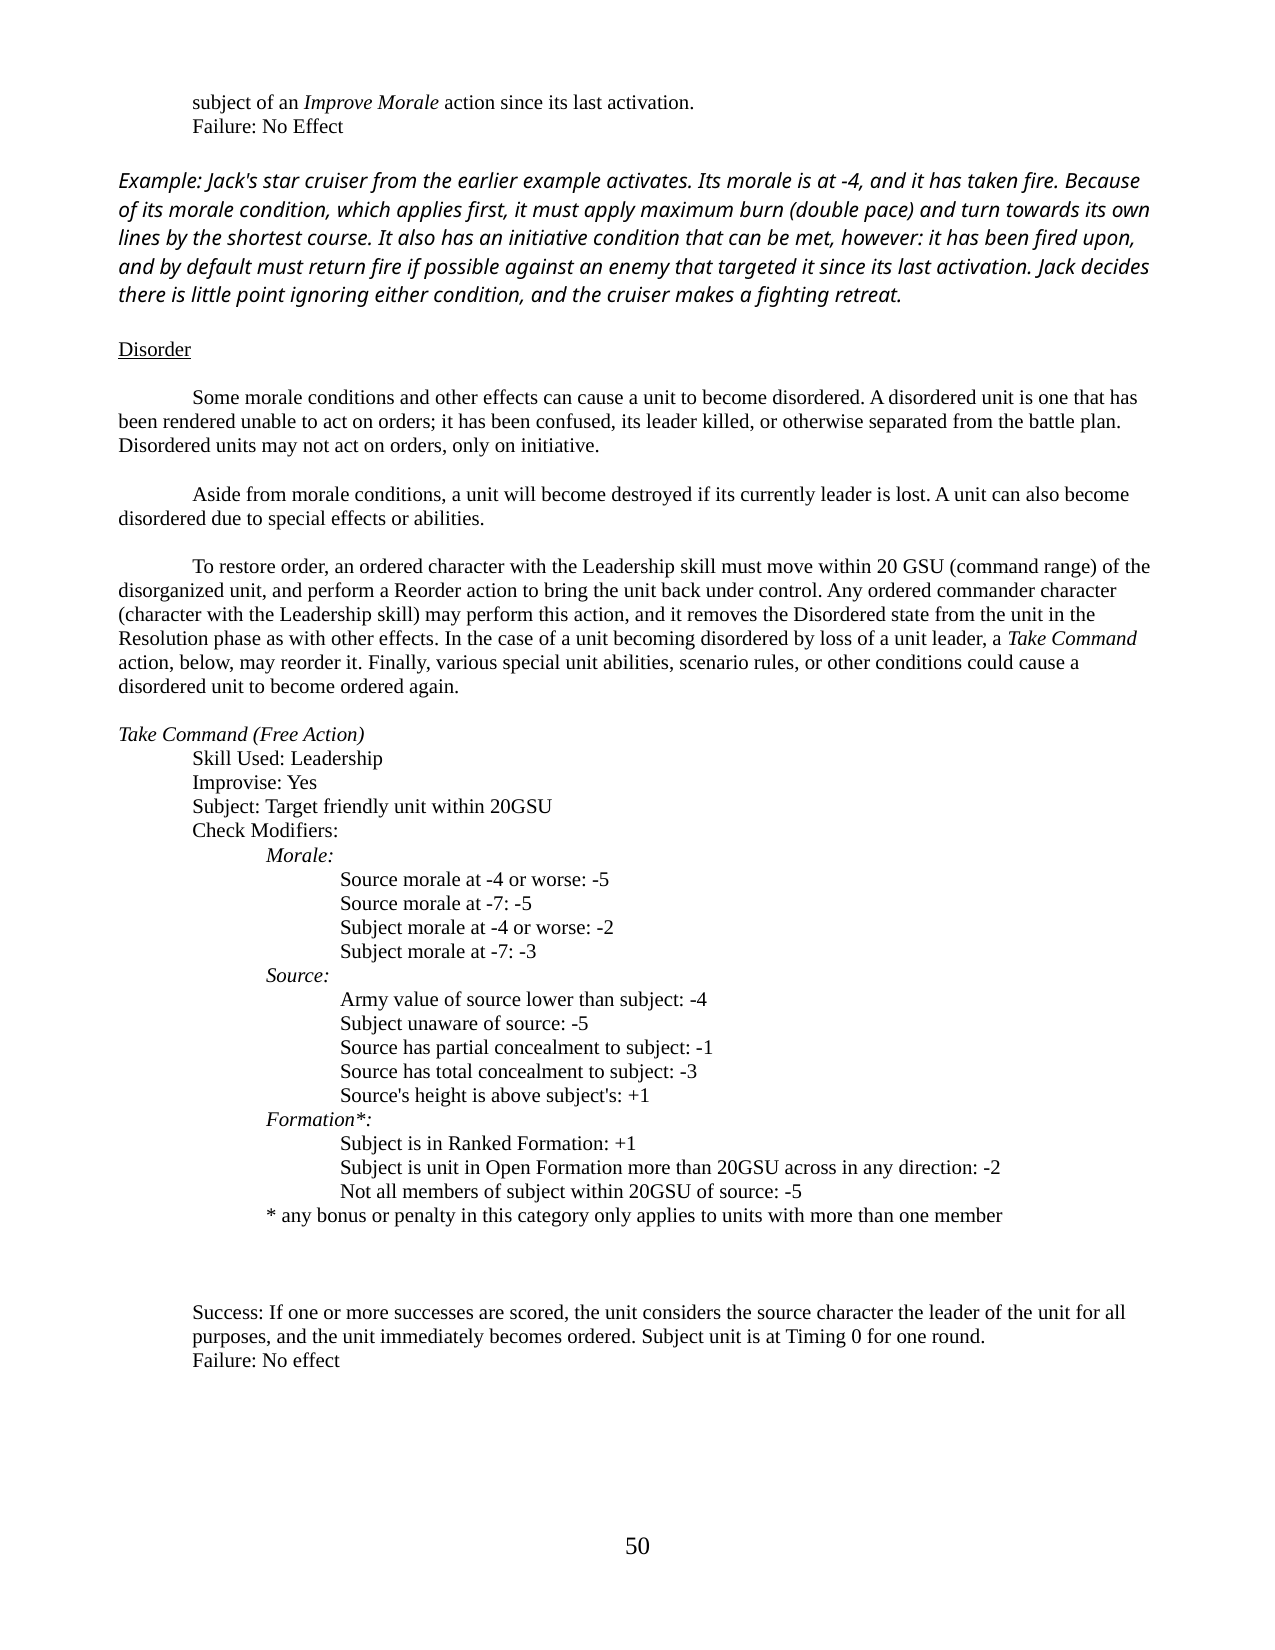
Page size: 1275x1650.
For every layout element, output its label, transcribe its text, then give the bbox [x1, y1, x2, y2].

text Subject: Target friendly unit within 20GSU [118, 794, 1157, 818]
text Success: If one or more successes are scored, the unit considers the source character the leader of the unit for all purposes, and the unit immediately becomes ordered. Subject unit is at Timing 0 for one round. [118, 1300, 1157, 1348]
text Source morale at -4 or worse: -5 [118, 867, 1157, 891]
text Source: [118, 963, 1157, 987]
text Source's height is above subject's: +1 [118, 1083, 1157, 1107]
text Subject morale at -4 or worse: -2 [118, 915, 1157, 939]
text Disorder [118, 337, 1157, 361]
text Source has total concealment to subject: -3 [118, 1059, 1157, 1083]
text Source has partial concealment to subject: -1 [118, 1035, 1157, 1059]
text Subject is in Ranked Formation: +1 [118, 1131, 1157, 1155]
text Formation*: [118, 1107, 1157, 1131]
text Morale: [118, 842, 1157, 867]
text Not all members of subject within 20GSU of source: -5 [118, 1179, 1157, 1203]
text * any bonus or penalty in this category only applies to units with more than one member [118, 1203, 1157, 1227]
text Subject unaware of source: -5 [118, 1011, 1157, 1035]
text Source morale at -7: -5 [118, 891, 1157, 915]
text Failure: No Effect [118, 114, 1157, 138]
text subject of an Improve Morale action since its last activation. [118, 90, 1157, 114]
text Check Modifiers: [118, 818, 1157, 842]
text Example: Jack's star cruiser from the earlier example activates. Its morale is at -4, and it has taken fire. Because of its morale condition, which applies first, it must apply maximum burn (double pace) and turn towards its own lines by the shortest course. It also has an initiative condition that can be met, however: it has been fired upon, and by default must return fire if possible against an enemy that targeted it since its last activation. Jack decides there is little point ignoring either condition, and the cruiser makes a fighting retreat. [118, 167, 1157, 309]
text To restore order, an ordered character with the Leadership skill must move within 20 GSU (command range) of the disorganized unit, and perform a Reorder action to bring the unit back under control. Any ordered commander character (character with the Leadership skill) may perform this action, and it removes the Disordered state from the unit in the Resolution phase as with other effects. In the case of a unit becoming disordered by loss of a unit leader, a Take Command action, below, may reorder it. Finally, various special unit abilities, scenario rules, or other conditions could cause a disordered unit to become ordered again. [118, 554, 1157, 698]
text Aside from morale conditions, a unit will become destroyed if its currently leader is lost. A unit can also become disordered due to special effects or abilities. [118, 482, 1157, 530]
text Take Command (Free Action) [118, 722, 1157, 746]
text Improvise: Yes [118, 770, 1157, 794]
text Subject morale at -7: -3 [118, 939, 1157, 963]
text Skill Used: Leadership [118, 746, 1157, 770]
text Failure: No effect [118, 1348, 1157, 1372]
text Some morale conditions and other effects can cause a unit to become disordered. A disordered unit is one that has been rendered unable to act on orders; it has been confused, its leader killed, or otherwise separated from the battle plan. Disordered units may not act on orders, only on initiative. [118, 385, 1157, 457]
text Subject is unit in Open Formation more than 20GSU across in any direction: -2 [118, 1155, 1157, 1179]
text Army value of source lower than subject: -4 [118, 987, 1157, 1011]
